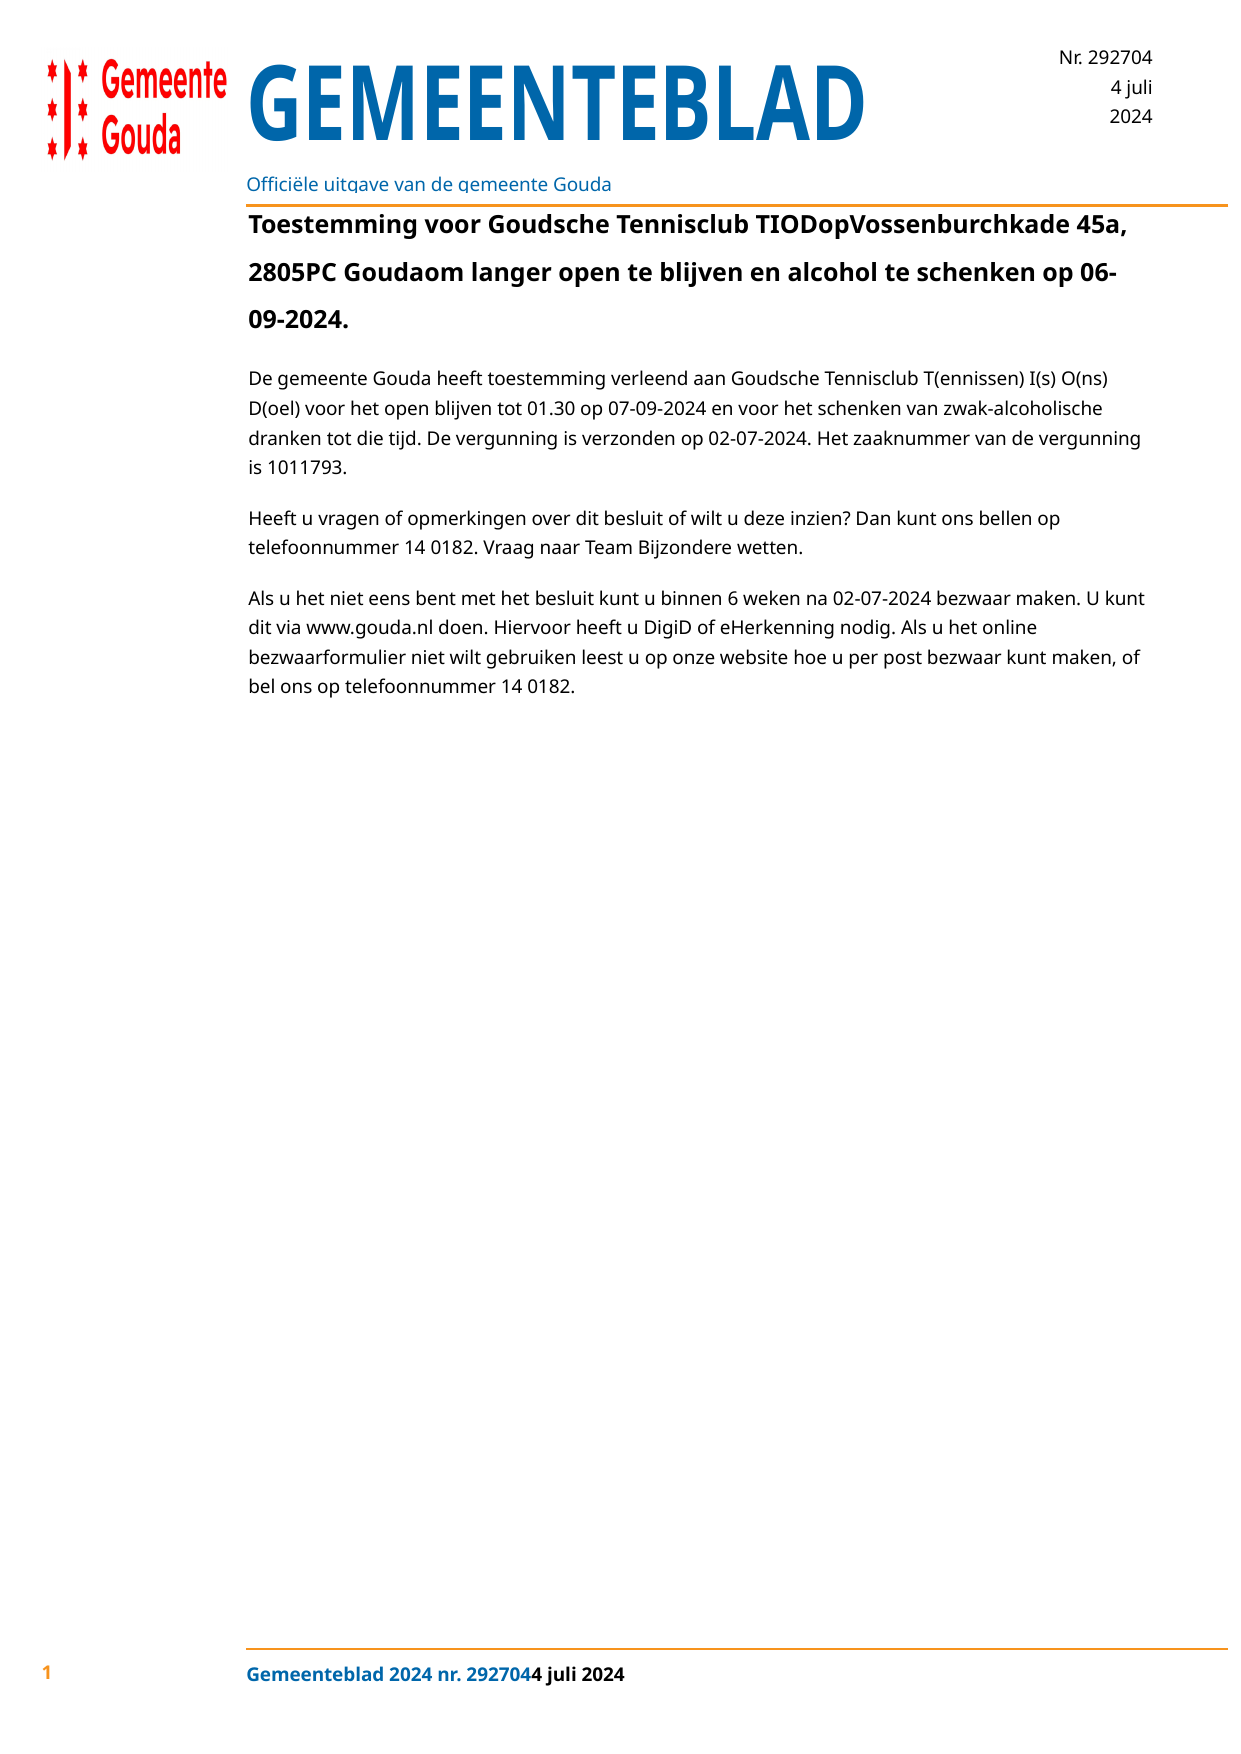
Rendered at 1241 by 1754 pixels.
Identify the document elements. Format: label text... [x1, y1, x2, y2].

text Als u het niet eens bent met het besluit kunt u binnen 6 weken na 02-07-2024 bezwaar maken. U kunt dit via www.gouda.nl doen. Hiervoor heeft u DigiD of eHerkenning nodig. Als u het online bezwaarformulier niet wilt gebruiken leest u op onze website hoe u per post bezwaar kunt maken, of bel ons op telefoonnummer 14 0182. [248, 585, 1152, 699]
text De gemeente Gouda heeft toestemming verleend aan Goudsche Tennisclub T(ennissen) I(s) O(ns) D(oel) voor het open blijven tot 01.30 op 07-09-2024 en voor het schenken van zwak-alcoholische dranken tot die tijd. De vergunning is verzonden op 02-07-2024. Het zaaknummer van de vergunning is 1011793. [248, 366, 1152, 480]
text Heeft u vragen of opmerkingen over dit besluit of wilt u deze inzien? Dan kunt ons bellen op telefoonnummer 14 0182. Vraag naar Team Bijzondere wetten. [248, 505, 1152, 560]
text Toestemming voor Goudsche Tennisclub TIODopVossenburchkade 45a, 2805PC Goudaom langer open te blijven en alcohol te schenken op 06-09-2024. [248, 207, 1152, 336]
picture [41, 47, 231, 172]
